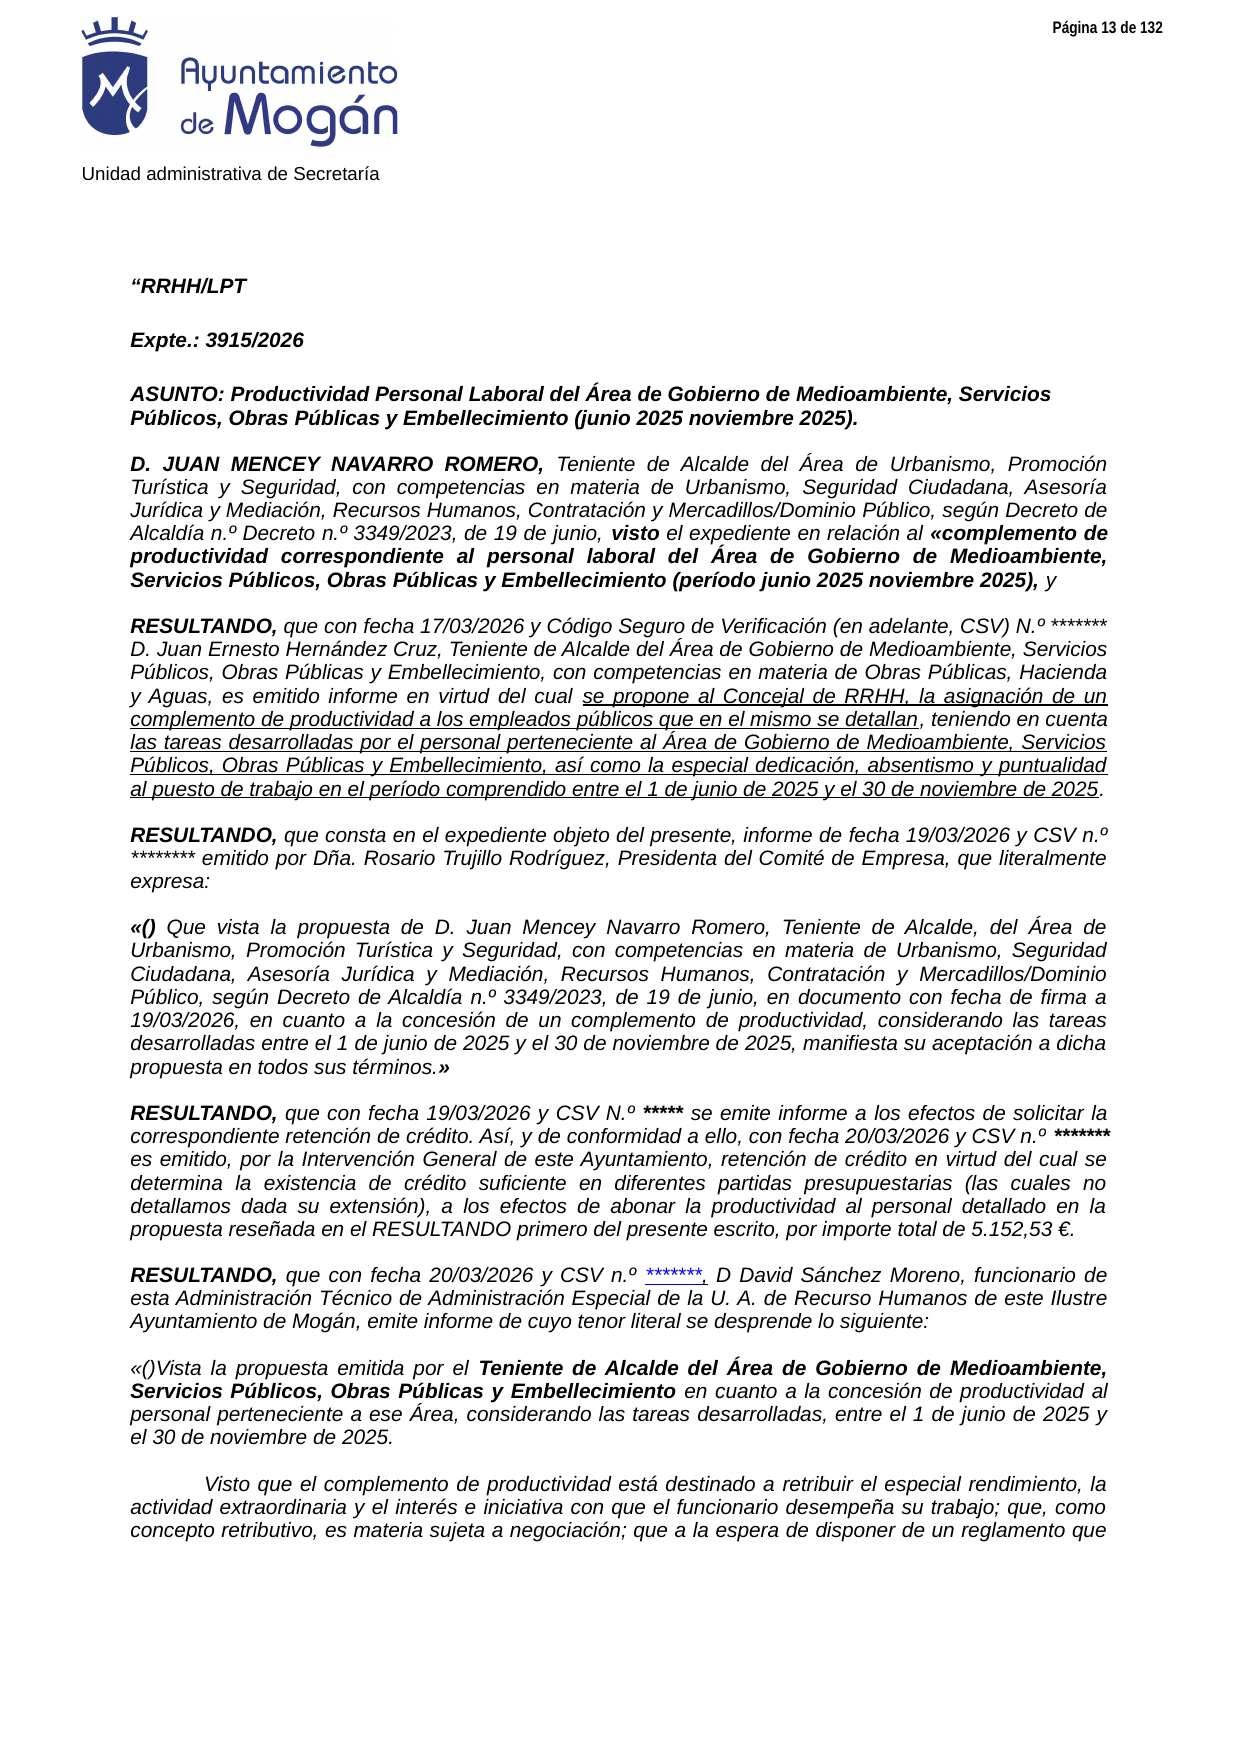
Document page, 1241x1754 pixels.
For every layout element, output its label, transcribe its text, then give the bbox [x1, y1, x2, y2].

subtitle “RRHH/LPT [130, 275, 1110, 298]
text «()Vista la propuesta emitida por el Teniente de Alcalde del Área de Gobierno de Medioambiente, Servicios Públicos, Obras Públicas y Embellecimiento en cuanto a la concesión de productividad al personal perteneciente a ese Área, considerando las tareas desarrolladas, entre el 1 de junio de 2025 y el 30 de noviembre de 2025. [130, 1356, 1110, 1449]
text RESULTANDO, que con fecha 17/03/2026 y Código Seguro de Verificación (en adelante, CSV) N.º ******* D. Juan Ernesto Hernández Cruz, Teniente de Alcalde del Área de Gobierno de Medioambiente, Servicios Públicos, Obras Públicas y Embellecimiento, con competencias en materia de Obras Públicas, Hacienda y Aguas, es emitido informe en virtud del cual se propone al Concejal de RRHH, la asignación de un complemento de productividad a los empleados públicos que en el mismo se detallan, teniendo en cuenta las tareas desarrolladas por el personal perteneciente al Área de Gobierno de Medioambiente, Servicios Públicos, Obras Públicas y Embellecimiento, así como la especial dedicación, absentismo y puntualidad al puesto de trabajo en el período comprendido entre el 1 de junio de 2025 y el 30 de noviembre de 2025. [130, 614, 1110, 800]
text RESULTANDO, que consta en el expediente objeto del presente, informe de fecha 19/03/2026 y CSV n.º ******** emitido por Dña. Rosario Trujillo Rodríguez, Presidenta del Comité de Empresa, que literalmente expresa: [130, 823, 1110, 893]
picture [81, 17, 398, 153]
text RESULTANDO, que con fecha 20/03/2026 y CSV n.º *******, D David Sánchez Moreno, funcionario de esta Administración Técnico de Administración Especial de la U. A. de Recurso Humanos de este Ilustre Ayuntamiento de Mogán, emite informe de cuyo tenor literal se desprende lo siguiente: [130, 1264, 1110, 1333]
text D. JUAN MENCEY NAVARRO ROMERO, Teniente de Alcalde del Área de Urbanismo, Promoción Turística y Seguridad, con competencias en materia de Urbanismo, Seguridad Ciudadana, Asesoría Jurídica y Mediación, Recursos Humanos, Contratación y Mercadillos/Dominio Público, según Decreto de Alcaldía n.º Decreto n.º 3349/2023, de 19 de junio, visto el expediente en relación al «complemento de productividad correspondiente al personal laboral del Área de Gobierno de Medioambiente, Servicios Públicos, Obras Públicas y Embellecimiento (período junio 2025 noviembre 2025), y [130, 452, 1110, 592]
text ASUNTO: Productividad Personal Laboral del Área de Gobierno de Medioambiente, Servicios Públicos, Obras Públicas y Embellecimiento (junio 2025 noviembre 2025). [130, 383, 1110, 429]
subtitle Expte.: 3915/2026 [130, 329, 1110, 352]
text «() Que vista la propuesta de D. Juan Mencey Navarro Romero, Teniente de Alcalde, del Área de Urbanismo, Promoción Turística y Seguridad, con competencias en materia de Urbanismo, Seguridad Ciudadana, Asesoría Jurídica y Mediación, Recursos Humanos, Contratación y Mercadillos/Dominio Público, según Decreto de Alcaldía n.º 3349/2023, de 19 de junio, en documento con fecha de firma a 19/03/2026, en cuanto a la concesión de un complemento de productividad, considerando las tareas desarrolladas entre el 1 de junio de 2025 y el 30 de noviembre de 2025, manifiesta su aceptación a dicha propuesta en todos sus términos.» [130, 916, 1110, 1078]
text Visto que el complemento de productividad está destinado a retribuir el especial rendimiento, la actividad extraordinaria y el interés e iniciativa con que el funcionario desempeña su trabajo; que, como concepto retributivo, es materia sujeta a negociación; que a la espera de disponer de un reglamento que [130, 1472, 1110, 1542]
text RESULTANDO, que con fecha 19/03/2026 y CSV N.º ***** se emite informe a los efectos de solicitar la correspondiente retención de crédito. Así, y de conformidad a ello, con fecha 20/03/2026 y CSV n.º ******* es emitido, por la Intervención General de este Ayuntamiento, retención de crédito en virtud del cual se determina la existencia de crédito suficiente en diferentes partidas presupuestarias (las cuales no detallamos dada su extensión), a los efectos de abonar la productividad al personal detallado en la propuesta reseñada en el RESULTANDO primero del presente escrito, por importe total de 5.152,53 €. [130, 1101, 1110, 1241]
